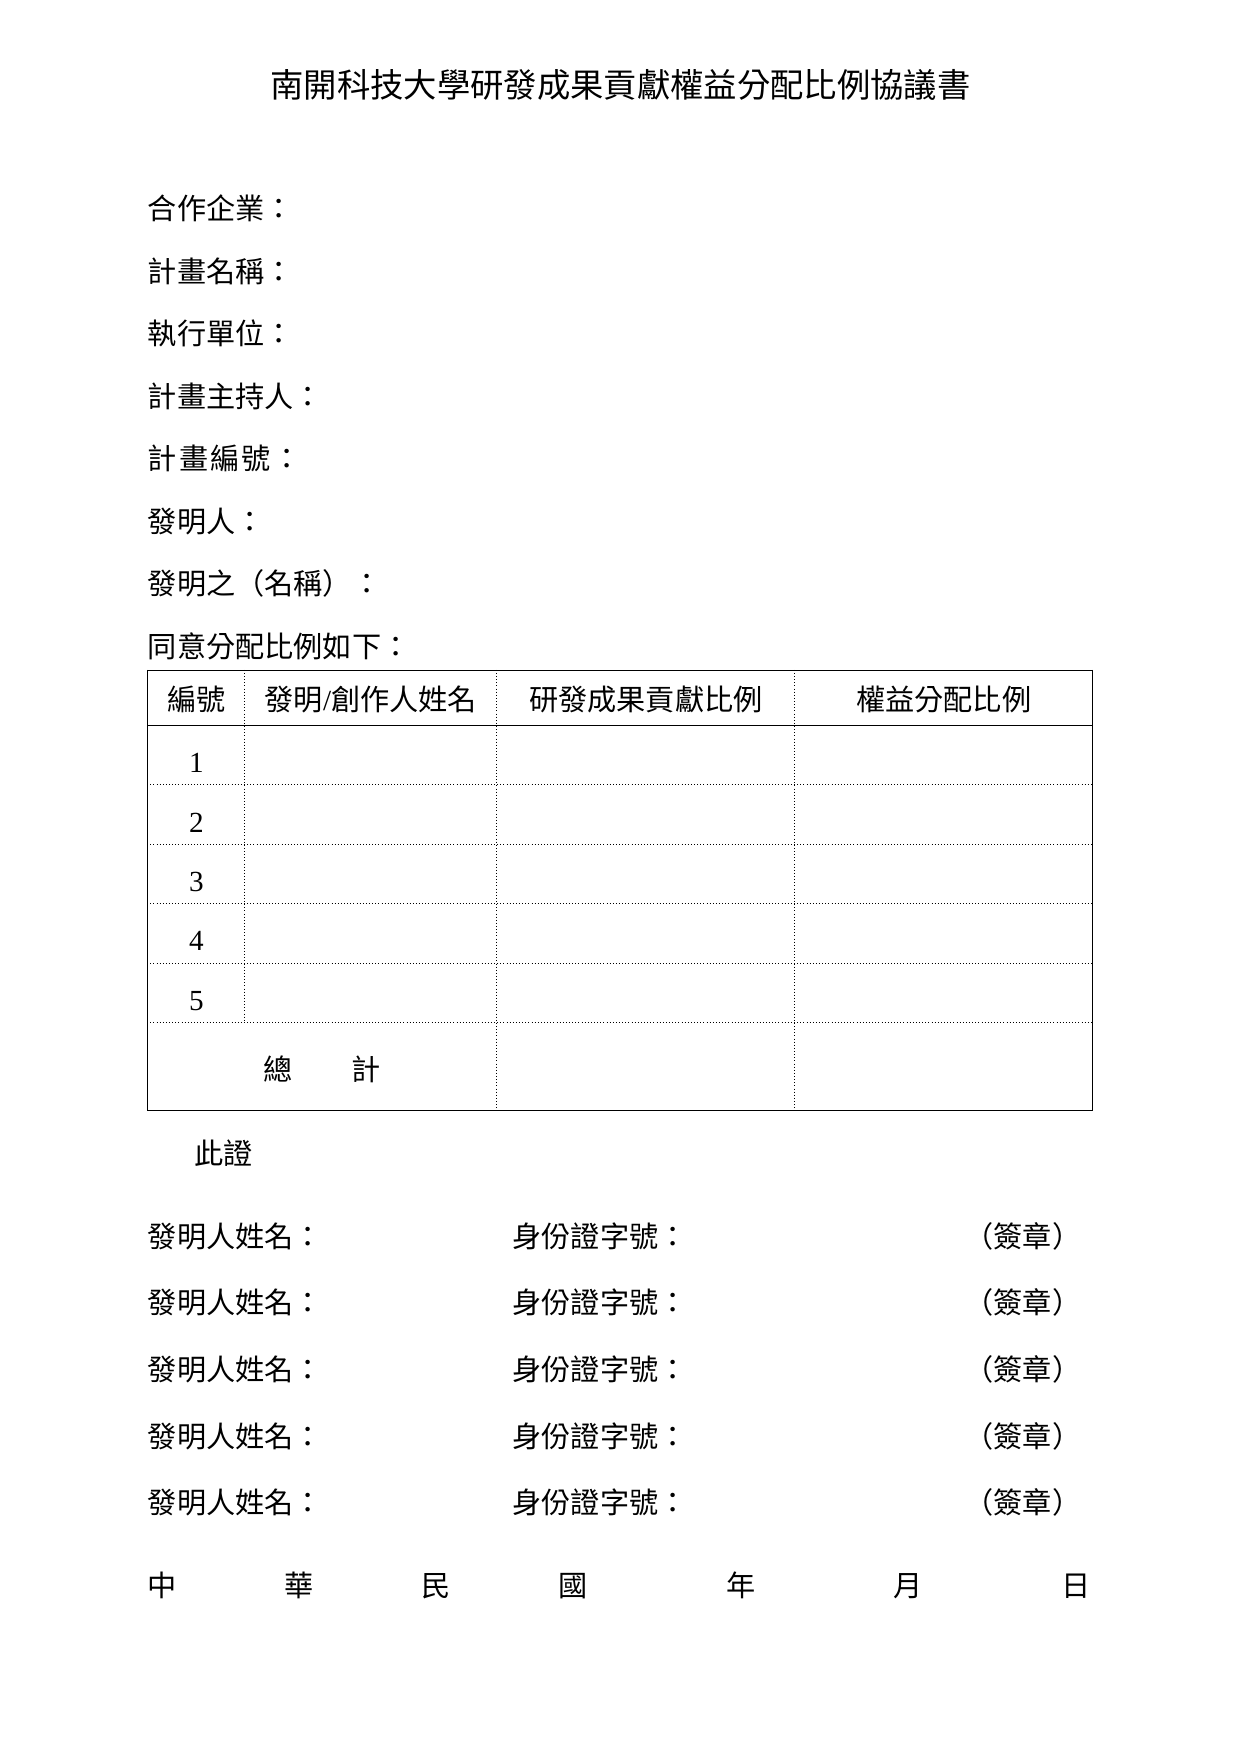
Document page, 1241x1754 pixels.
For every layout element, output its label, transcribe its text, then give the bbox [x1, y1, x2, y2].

table_cell 5 [148, 963, 245, 1022]
table_cell [245, 903, 496, 962]
table_cell [795, 784, 1092, 844]
table_cell [245, 963, 496, 1022]
text 合作企業： [148, 170, 1092, 232]
table_cell [795, 903, 1092, 962]
text 同意分配比例如下： [148, 607, 1092, 670]
table_cell [795, 726, 1092, 784]
table_cell [496, 726, 794, 784]
table_cell 2 [148, 784, 245, 844]
table_header 權益分配比例 [795, 671, 1092, 725]
table_cell [795, 963, 1092, 1022]
text 發明人姓名： 身份證字號： （簽章） [148, 1261, 1092, 1327]
table_cell [496, 1022, 794, 1110]
text 計畫名稱： [148, 232, 1092, 295]
text 發明之（名稱）： [148, 545, 1092, 607]
table_cell [245, 844, 496, 903]
text 發明人姓名： 身份證字號： （簽章） [148, 1394, 1092, 1461]
text 計畫編號： [148, 420, 1092, 482]
table_header 研發成果貢獻比例 [496, 671, 794, 725]
table_cell [496, 844, 794, 903]
text 此證 [148, 1111, 1092, 1178]
text 發明人： [148, 482, 1092, 545]
table_header 編號 [148, 671, 245, 725]
text 南開科技大學研發成果貢獻權益分配比例協議書 [148, 59, 1092, 107]
text 發明人姓名： 身份證字號： （簽章） [148, 1194, 1092, 1261]
table_header 發明/創作人姓名 [245, 671, 496, 725]
table_cell [795, 844, 1092, 903]
table_cell [795, 1022, 1092, 1110]
table_cell [496, 784, 794, 844]
text 執行單位： [148, 295, 1092, 357]
text 發明人姓名： 身份證字號： （簽章） [148, 1327, 1092, 1394]
table_cell [496, 963, 794, 1022]
table_cell 3 [148, 844, 245, 903]
table_cell [496, 903, 794, 962]
text 中 華 民 國 年 月 日 [148, 1543, 1092, 1610]
text 計畫主持人： [148, 357, 1092, 420]
table_cell 1 [148, 726, 245, 784]
text 發明人姓名： 身份證字號： （簽章） [148, 1461, 1092, 1527]
table_cell 總 計 [148, 1022, 496, 1110]
table_cell [245, 784, 496, 844]
table_cell 4 [148, 903, 245, 962]
table_cell [245, 726, 496, 784]
